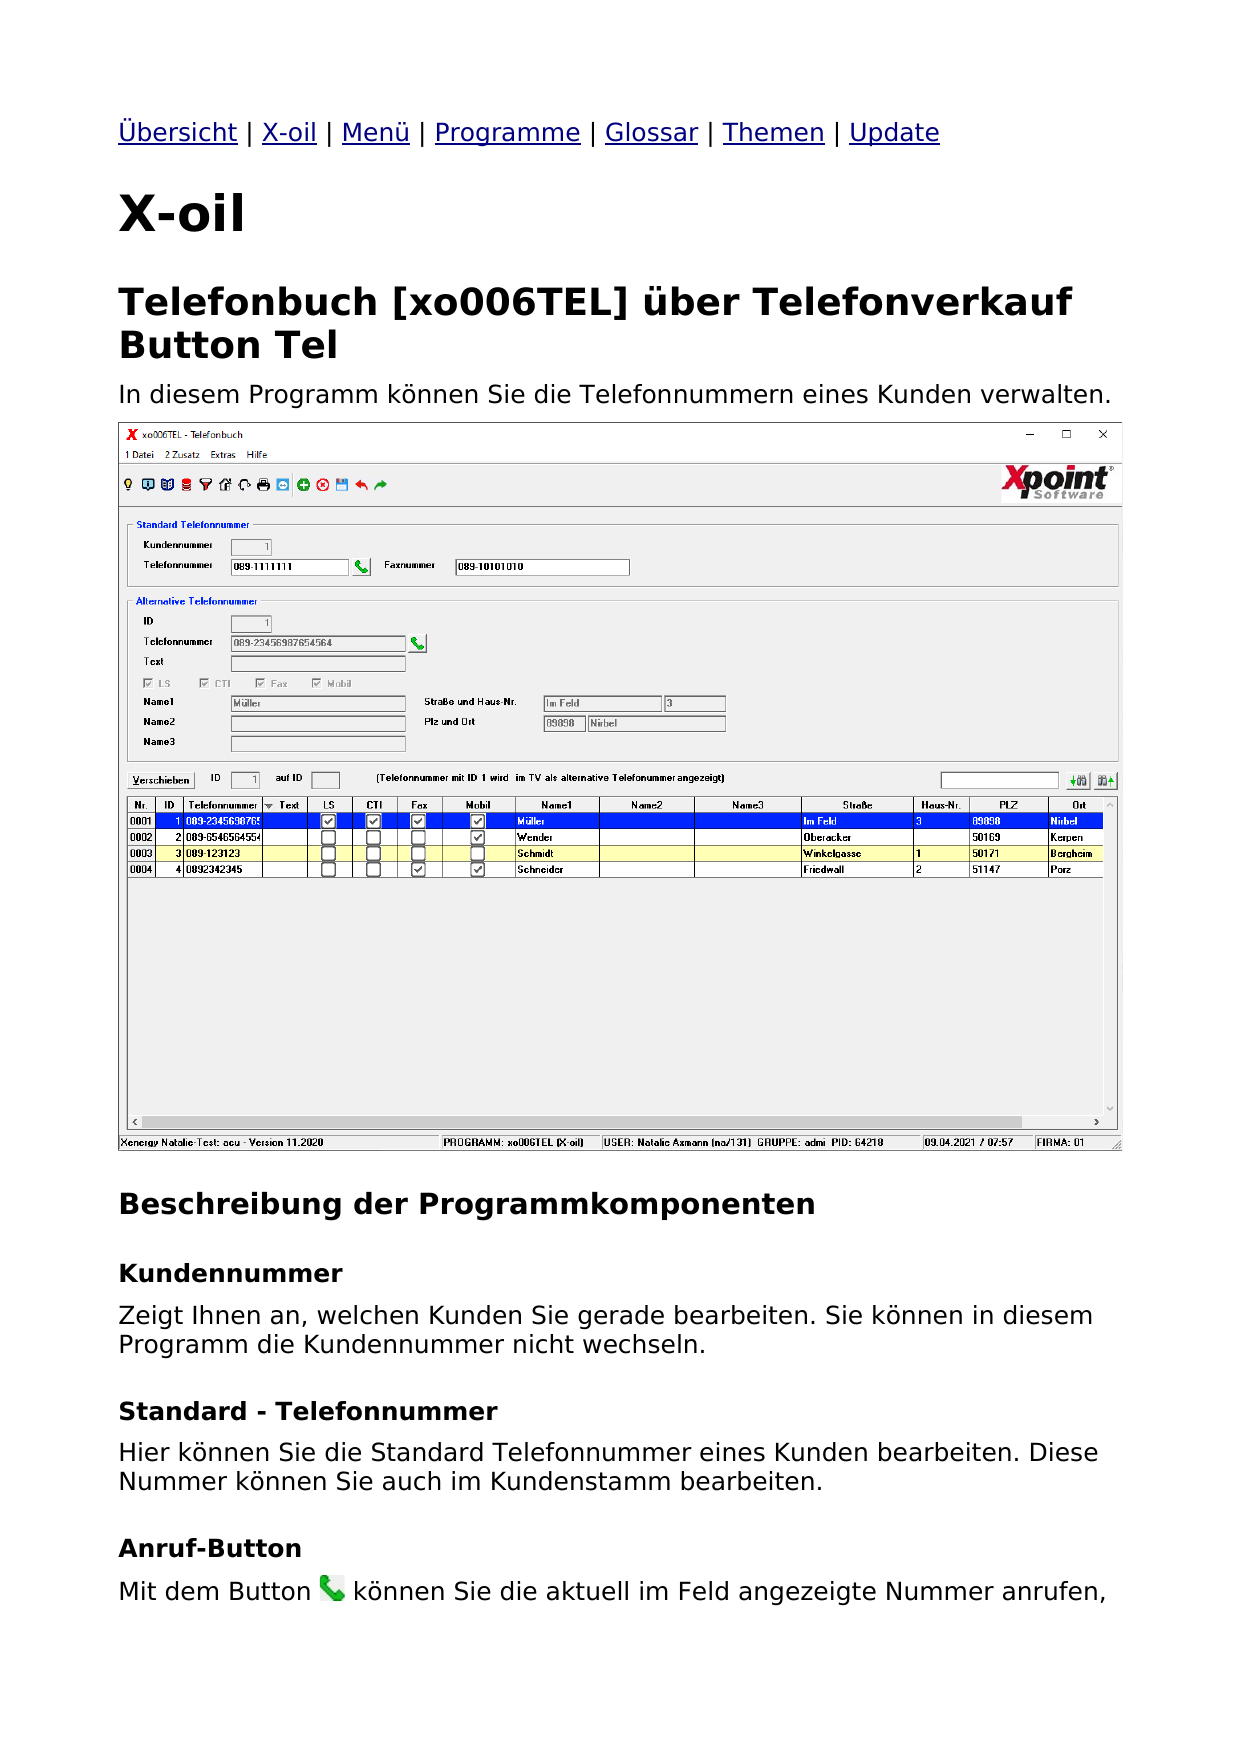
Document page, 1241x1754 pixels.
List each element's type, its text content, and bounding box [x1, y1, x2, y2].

subtitle Beschreibung der Programmkomponenten [118, 1188, 1122, 1222]
picture [319, 1575, 345, 1601]
text Zeigt Ihnen an, welchen Kunden Sie gerade bearbeiten. Sie können in diesem Programm die Kundennummer nicht wechseln. [118, 1301, 1122, 1359]
subtitle Telefonbuch [xo006TEL] über Telefonverkauf Button Tel [118, 281, 1122, 368]
text Übersicht | X-oil | Menü | Programme | Glossar | Themen | Update [118, 118, 1122, 147]
subtitle Anruf-Button [118, 1534, 1122, 1563]
text Hier können Sie die Standard Telefonnummer eines Kunden bearbeiten. Diese Nummer können Sie auch im Kundenstamm bearbeiten. [118, 1438, 1122, 1497]
subtitle X-oil [118, 185, 1122, 243]
picture [118, 422, 1123, 1151]
subtitle Kundennummer [118, 1259, 1122, 1288]
text In diesem Programm können Sie die Telefonnummern eines Kunden verwalten. [118, 380, 1122, 409]
subtitle Standard - Telefonnummer [118, 1397, 1122, 1426]
text Mit dem Button können Sie die aktuell im Feld angezeigte Nummer anrufen, [118, 1576, 1122, 1607]
